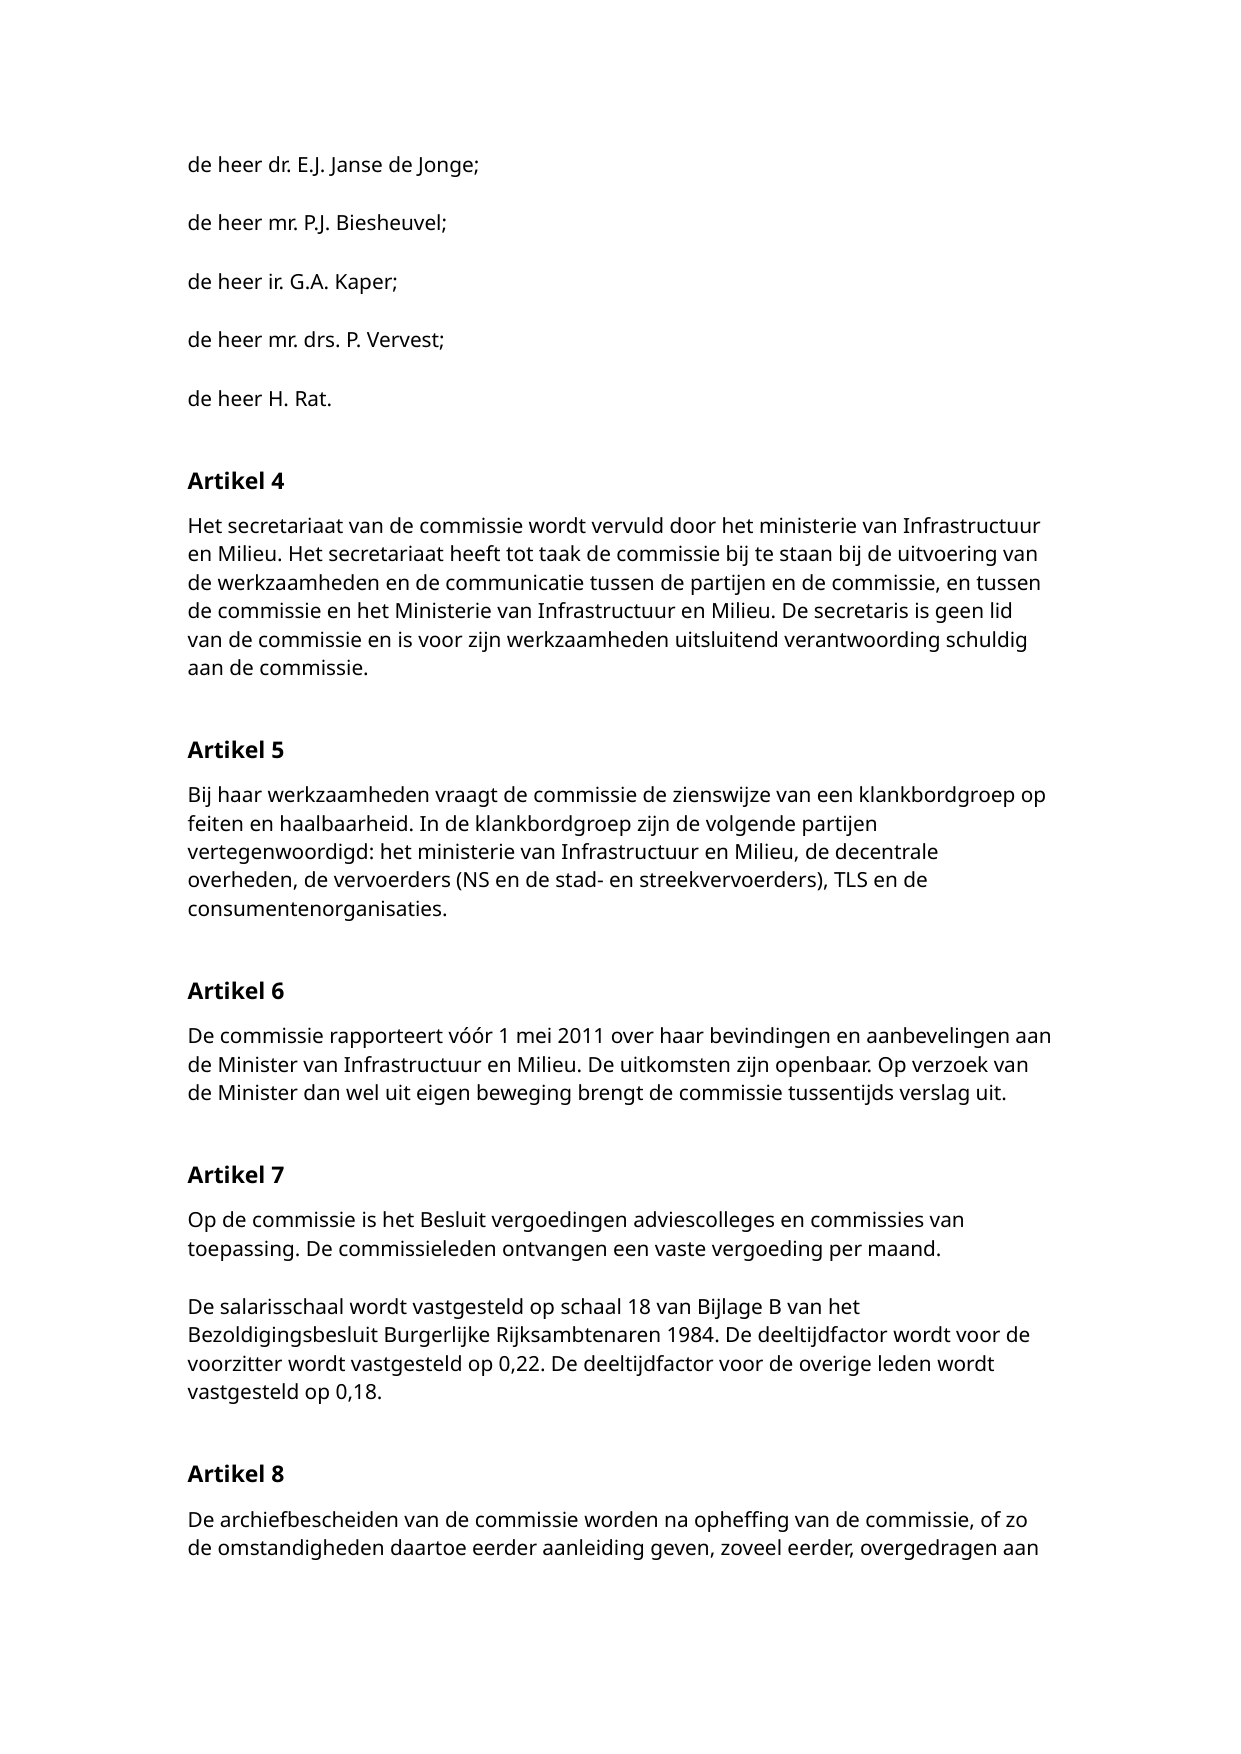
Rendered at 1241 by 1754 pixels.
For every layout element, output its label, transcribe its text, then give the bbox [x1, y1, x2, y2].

text Op de commissie is het Besluit vergoedingen adviescolleges en commissies van toepassing. De commissieleden ontvangen een vaste vergoeding per maand. [187, 1205, 1053, 1262]
text De salarisschaal wordt vastgesteld op schaal 18 van Bijlage B van het Bezoldigingsbesluit Burgerlijke Rijksambtenaren 1984. De deeltijdfactor wordt voor de voorzitter wordt vastgesteld op 0,22. De deeltijdfactor voor de overige leden wordt vastgesteld op 0,18. [187, 1292, 1053, 1406]
subtitle Artikel 4 [187, 465, 1053, 496]
text Het secretariaat van de commissie wordt vervuld door het ministerie van Infrastructuur en Milieu. Het secretariaat heeft tot taak de commissie bij te staan bij de uitvoering van de werkzaamheden en de communicatie tussen de partijen en de commissie, en tussen de commissie en het Ministerie van Infrastructuur en Milieu. De secretaris is geen lid van de commissie en is voor zijn werkzaamheden uitsluitend verantwoording schuldig aan de commissie. [187, 511, 1053, 682]
text de heer mr. drs. P. Vervest; [187, 325, 1053, 354]
text de heer mr. P.J. Biesheuvel; [187, 208, 1053, 237]
text de heer H. Rat. [187, 384, 1053, 412]
subtitle Artikel 6 [187, 975, 1053, 1006]
text de heer ir. G.A. Kaper; [187, 267, 1053, 295]
text de heer dr. E.J. Janse de Jonge; [187, 150, 1053, 178]
subtitle Artikel 7 [187, 1159, 1053, 1190]
text De commissie rapporteert vóór 1 mei 2011 over haar bevindingen en aanbevelingen aan de Minister van Infrastructuur en Milieu. De uitkomsten zijn openbaar. Op verzoek van de Minister dan wel uit eigen beweging brengt de commissie tussentijds verslag uit. [187, 1021, 1053, 1107]
subtitle Artikel 5 [187, 734, 1053, 765]
text Bij haar werkzaamheden vraagt de commissie de zienswijze van een klankbordgroep op feiten en haalbaarheid. In de klankbordgroep zijn de volgende partijen vertegenwoordigd: het ministerie van Infrastructuur en Milieu, de decentrale overheden, de vervoerders (NS en de stad- en streekvervoerders), TLS en de consumentenorganisaties. [187, 780, 1053, 922]
subtitle Artikel 8 [187, 1458, 1053, 1490]
text De archiefbescheiden van de commissie worden na opheffing van de commissie, of zo de omstandigheden daartoe eerder aanleiding geven, zoveel eerder, overgedragen aan [187, 1505, 1053, 1562]
